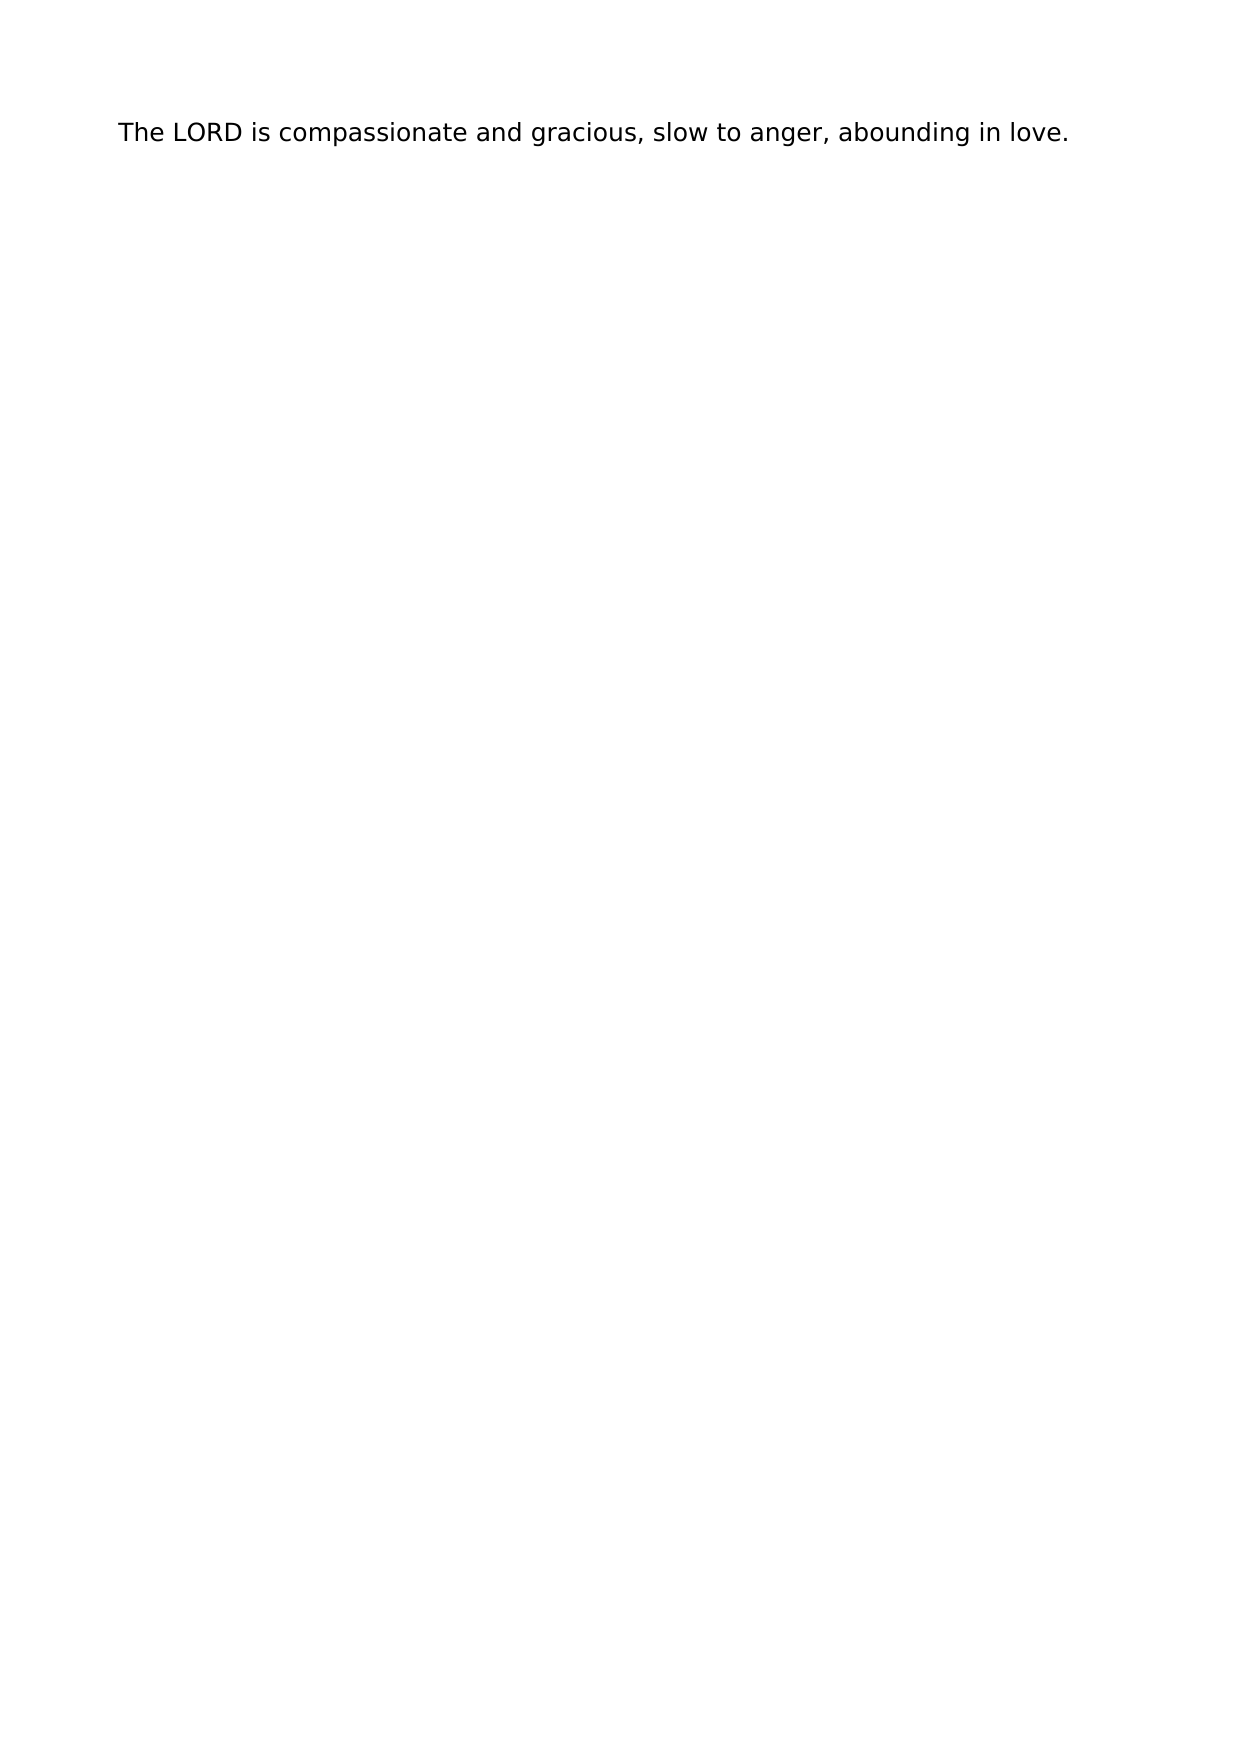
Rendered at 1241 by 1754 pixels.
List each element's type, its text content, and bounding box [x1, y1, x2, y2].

text The LORD is compassionate and gracious, slow to anger, abounding in love. [118, 118, 1122, 147]
